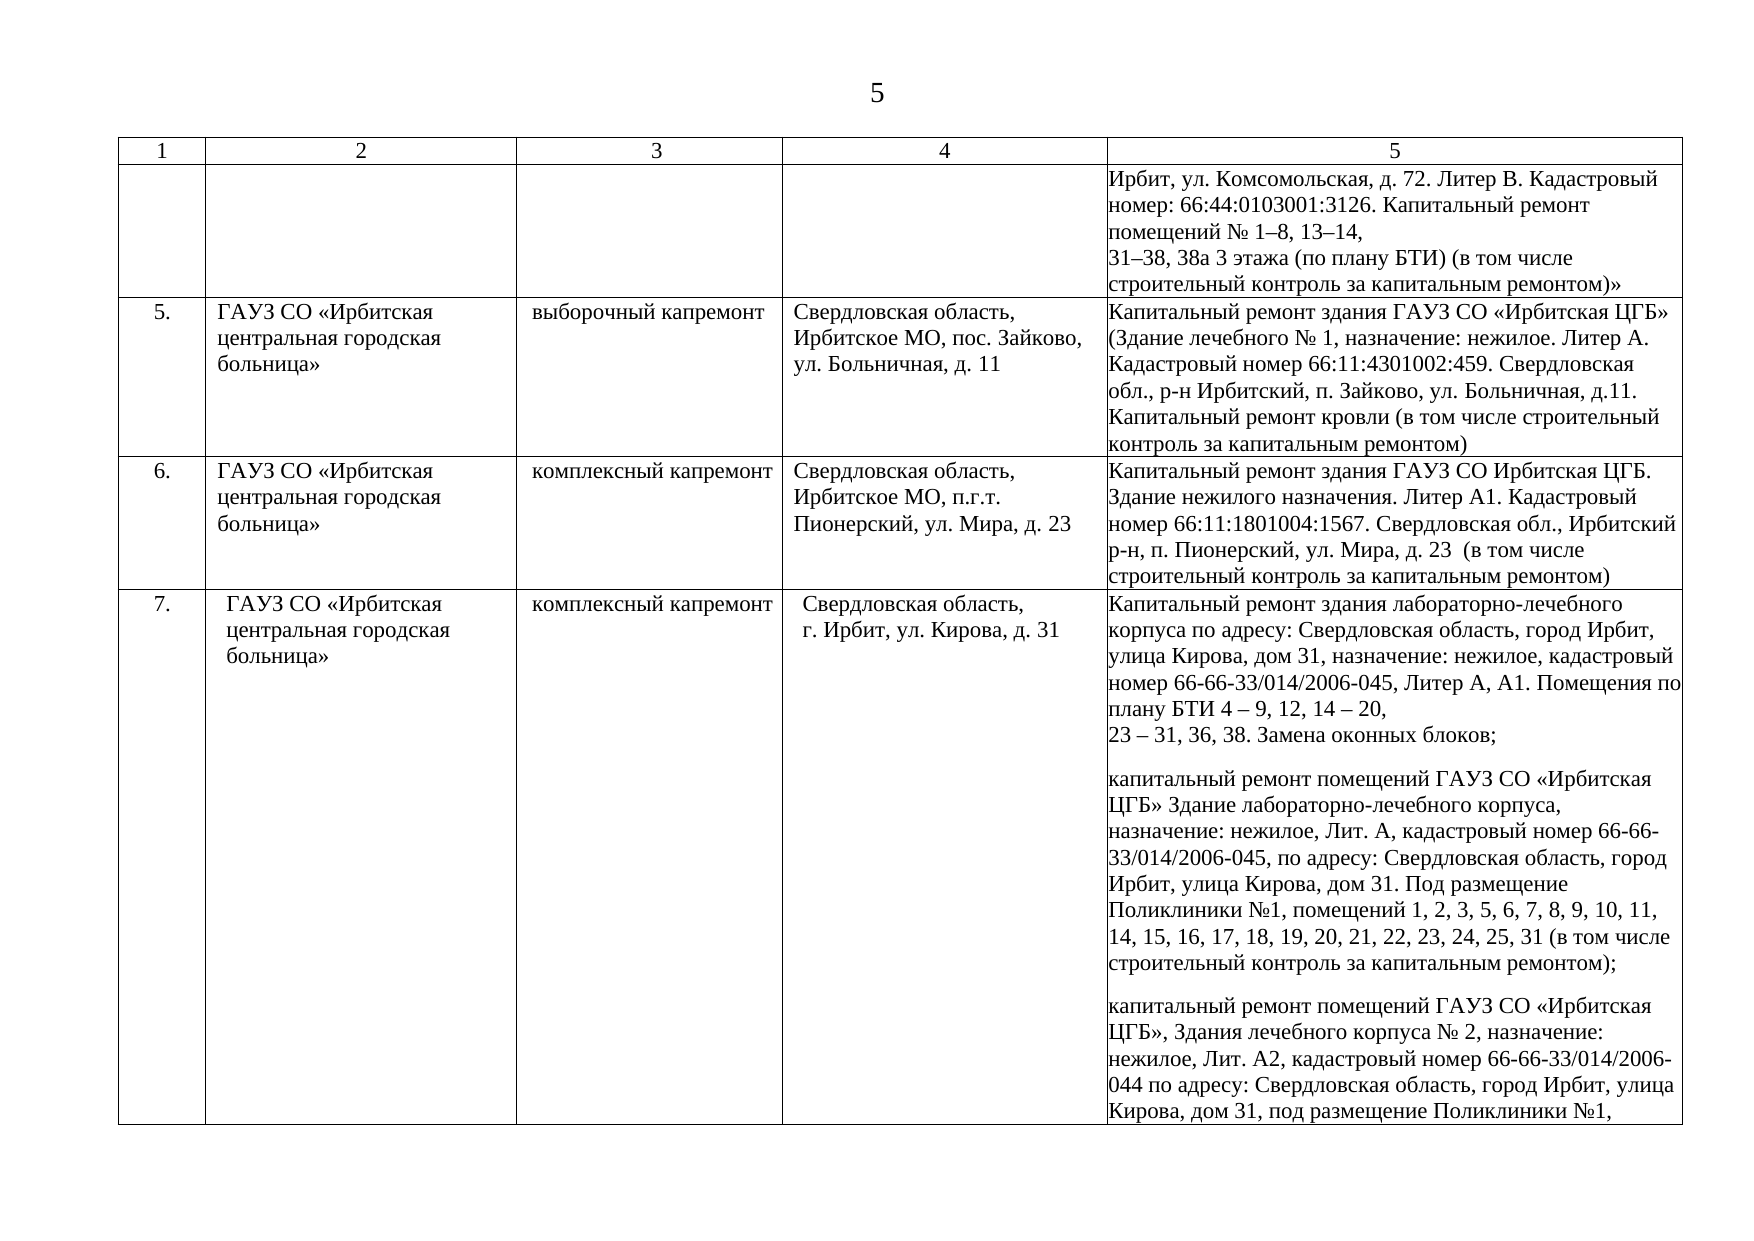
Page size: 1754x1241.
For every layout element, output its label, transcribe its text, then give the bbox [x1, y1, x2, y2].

table_cell Капитальный ремонт здания лабораторно-лечебного корпуса по адресу: Свердловская область, город Ирбит, улица Кирова, дом 31, назначение: нежилое, кадастровый номер 66-66-33/014/2006-045, Литер А, А1. Помещения по плану БТИ 4 – 9, 12, 14 – 20, 23 – 31, 36, 38. Замена оконных блоков; капитальный ремонт помещений ГАУЗ СО «Ирбитская ЦГБ» Здание лабораторно-лечебного корпуса, назначение: нежилое, Лит. А, кадастровый номер 66-66-33/014/2006-045, по адресу: Свердловская область, город Ирбит, улица Кирова, дом 31. Под размещение Поликлиники №1, помещений 1, 2, 3, 5, 6, 7, 8, 9, 10, 11, 14, 15, 16, 17, 18, 19, 20, 21, 22, 23, 24, 25, 31 (в том числе строительный контроль за капитальным ремонтом); капитальный ремонт помещений ГАУЗ СО «Ирбитская ЦГБ», Здания лечебного корпуса № 2, назначение: нежилое, Лит. А2, кадастровый номер 66-66-33/014/2006-044 по адресу: Свердловская область, город Ирбит, улица Кирова, дом 31, под размещение Поликлиники №1, [1108, 590, 1682, 1124]
table_header 4 [783, 138, 1107, 164]
table_header 2 [206, 138, 516, 164]
table_cell 5. [119, 298, 205, 456]
table_cell Свердловская область, Ирбитское МО, п.г.т. Пионерский, ул. Мира, д. 23 [783, 457, 1107, 589]
table_cell Свердловская область, Ирбитское МО, пос. Зайково, ул. Больничная, д. 11 [783, 298, 1107, 456]
table_cell ГАУЗ СО «Ирбитская центральная городская больница» [206, 590, 516, 1124]
table_cell Свердловская область, г. Ирбит, ул. Кирова, д. 31 [783, 590, 1107, 1124]
table_cell выборочный капремонт [517, 298, 782, 456]
table_cell комплексный капремонт [517, 590, 782, 1124]
table_cell [517, 165, 782, 297]
table_cell ГАУЗ СО «Ирбитская центральная городская больница» [206, 457, 516, 589]
table_header 5 [1108, 138, 1682, 164]
table_header 1 [119, 138, 205, 164]
table_cell 7. [119, 590, 205, 1124]
table_cell 6. [119, 457, 205, 589]
table_cell Капитальный ремонт здания ГАУЗ СО Ирбитская ЦГБ. Здание нежилого назначения. Литер А1. Кадастровый номер 66:11:1801004:1567. Свердловская обл., Ирбитский р-н, п. Пионерский, ул. Мира, д. 23 (в том числе строительный контроль за капитальным ремонтом) [1108, 457, 1682, 589]
table_cell комплексный капремонт [517, 457, 782, 589]
table_cell ГАУЗ СО «Ирбитская центральная городская больница» [206, 298, 516, 456]
table_cell [119, 165, 205, 297]
table_cell [206, 165, 516, 297]
table_cell Капитальный ремонт здания ГАУЗ СО «Ирбитская ЦГБ» (Здание лечебного № 1, назначение: нежилое. Литер А. Кадастровый номер 66:11:4301002:459. Свердловская обл., р-н Ирбитский, п. Зайково, ул. Больничная, д.11. Капитальный ремонт кровли (в том числе строительный контроль за капитальным ремонтом) [1108, 298, 1682, 456]
table_cell Ирбит, ул. Комсомольская, д. 72. Литер В. Кадастровый номер: 66:44:0103001:3126. Капитальный ремонт помещений № 1–8, 13–14, 31–38, 38а 3 этажа (по плану БТИ) (в том числе строительный контроль за капитальным ремонтом)» [1108, 165, 1682, 297]
table_header 3 [517, 138, 782, 164]
table_cell [783, 165, 1107, 297]
